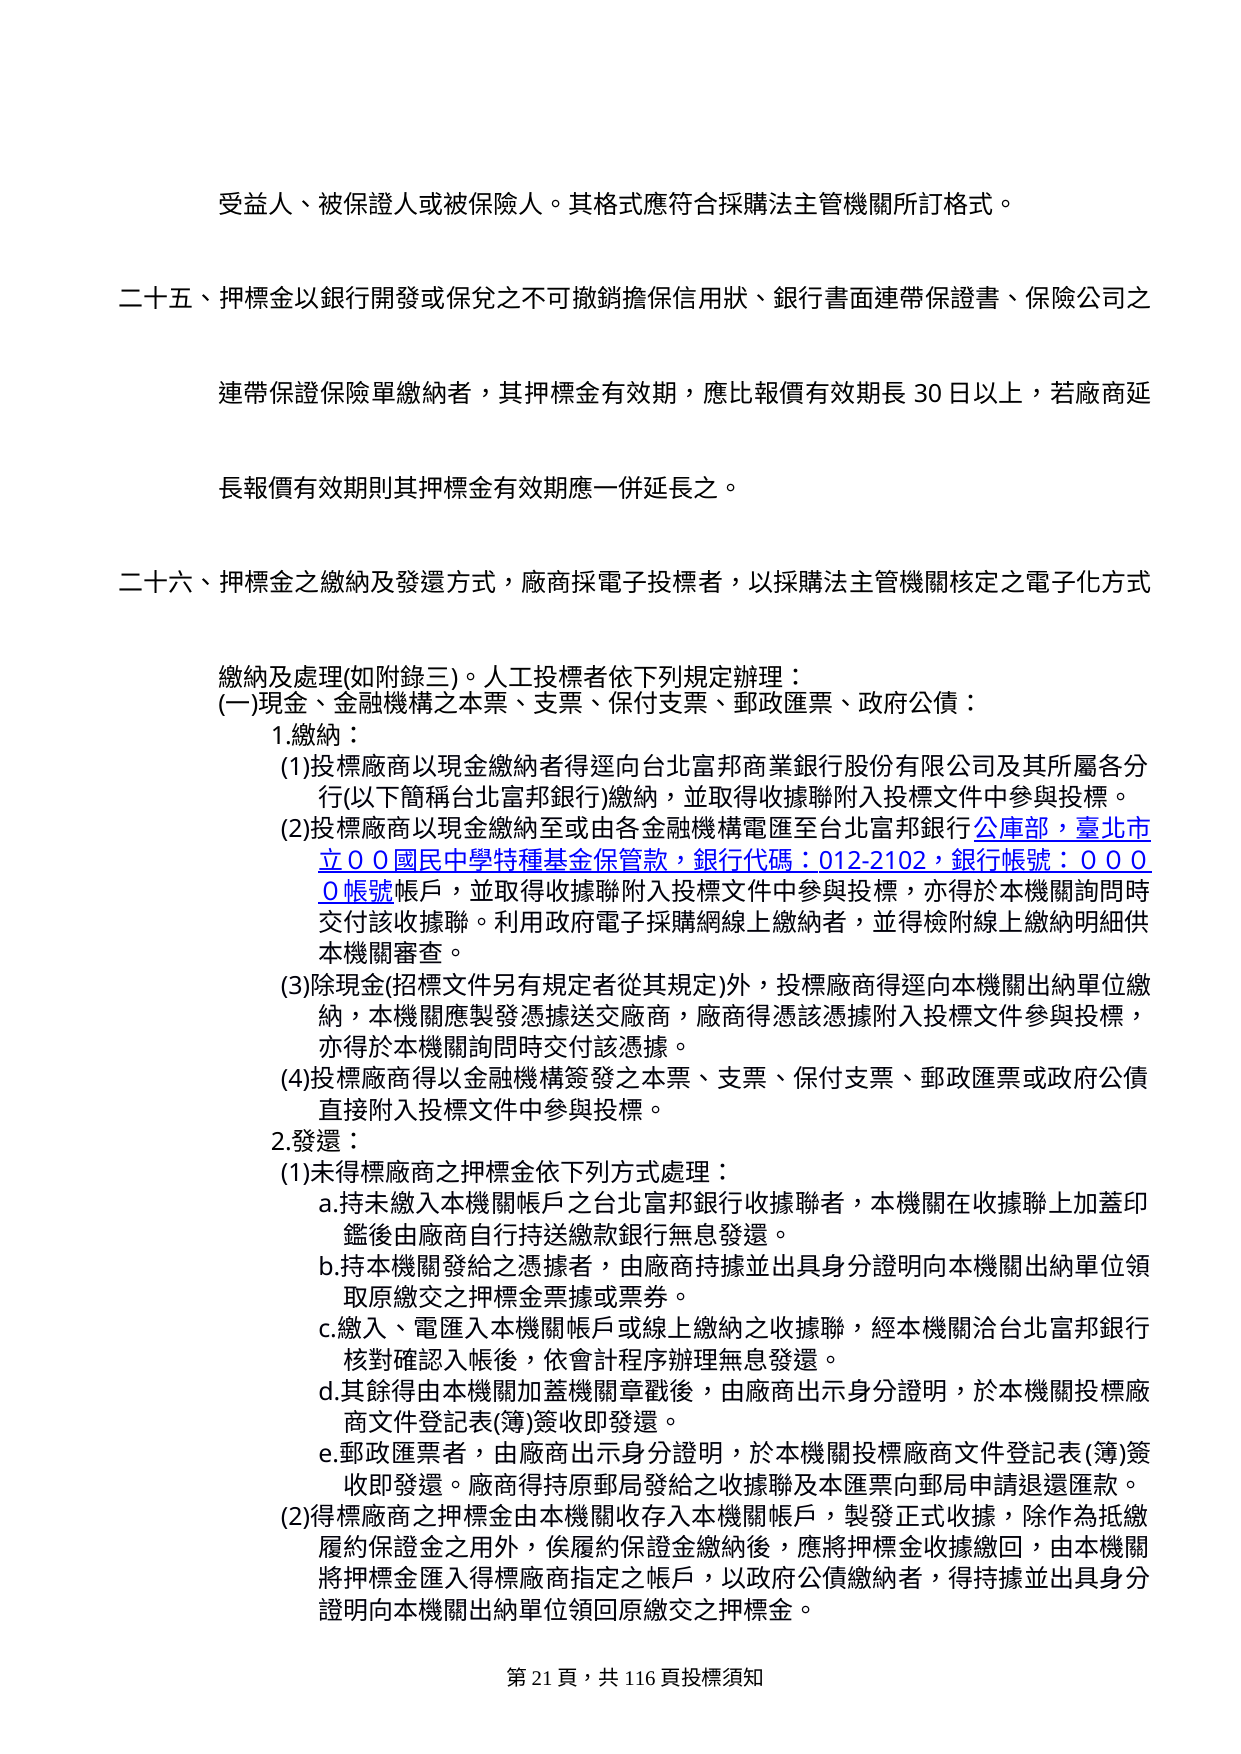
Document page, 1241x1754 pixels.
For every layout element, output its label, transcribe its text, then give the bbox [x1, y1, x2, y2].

text e.郵政匯票者，由廠商出示身分證明，於本機關投標廠商文件登記表(簿)簽收即發還。廠商得持原郵局發給之收據聯及本匯票向郵局申請退還匯款。 [318, 1438, 1152, 1500]
text c.繳入、電匯入本機關帳戶或線上繳納之收據聯，經本機關洽台北富邦銀行核對確認入帳後，依會計程序辦理無息發還。 [318, 1313, 1152, 1375]
text (3)除現金(招標文件另有規定者從其規定)外，投標廠商得逕向本機關出納單位繳納，本機關應製發憑據送交廠商，廠商得憑該憑據附入投標文件參與投標，亦得於本機關詢問時交付該憑據。 [281, 969, 1152, 1063]
text 二十五、押標金以銀行開發或保兌之不可撤銷擔保信用狀、銀行書面連帶保證書、保險公司之連帶保證保險單繳納者，其押標金有效期，應比報價有效期長30日以上，若廠商延長報價有效期則其押標金有效期應一併延長之。 [118, 215, 1152, 499]
text 2.發還： [271, 1125, 1152, 1157]
text d.其餘得由本機關加蓋機關章戳後，由廠商出示身分證明，於本機關投標廠商文件登記表(簿)簽收即發還。 [318, 1375, 1152, 1438]
text a.持未繳入本機關帳戶之台北富邦銀行收據聯者，本機關在收據聯上加蓋印鑑後由廠商自行持送繳款銀行無息發還。 [318, 1188, 1152, 1250]
text (一)現金、金融機構之本票、支票、保付支票、郵政匯票、政府公債： [218, 688, 1152, 719]
text (1)未得標廠商之押標金依下列方式處理： [281, 1157, 1152, 1188]
text (1)投標廠商以現金繳納者得逕向台北富邦商業銀行股份有限公司及其所屬各分行(以下簡稱台北富邦銀行)繳納，並取得收據聯附入投標文件中參與投標。 [281, 750, 1152, 813]
text (2)投標廠商以現金繳納至或由各金融機構電匯至台北富邦銀行公庫部，臺北市立００國民中學特種基金保管款，銀行代碼：012-2102，銀行帳號：００００帳號帳戶，並取得收據聯附入投標文件中參與投標，亦得於本機關詢問時交付該收據聯。利用政府電子採購網線上繳納者，並得檢附線上繳納明細供本機關審查。 [281, 813, 1152, 969]
text (4)投標廠商得以金融機構簽發之本票、支票、保付支票、郵政匯票或政府公債直接附入投標文件中參與投標。 [281, 1063, 1152, 1125]
text (2)得標廠商之押標金由本機關收存入本機關帳戶，製發正式收據，除作為抵繳履約保證金之用外，俟履約保證金繳納後，應將押標金收據繳回，由本機關將押標金匯入得標廠商指定之帳戶，以政府公債繳納者，得持據並出具身分證明向本機關出納單位領回原繳交之押標金。 [281, 1500, 1152, 1625]
text 二十六、押標金之繳納及發還方式，廠商採電子投標者，以採購法主管機關核定之電子化方式繳納及處理(如附錄三)。人工投標者依下列規定辦理： [118, 499, 1152, 688]
text 受益人、被保證人或被保險人。其格式應符合採購法主管機關所訂格式。 [118, 120, 1152, 215]
text 1.繳納： [271, 719, 1152, 750]
text b.持本機關發給之憑據者，由廠商持據並出具身分證明向本機關出納單位領取原繳交之押標金票據或票券。 [318, 1250, 1152, 1313]
